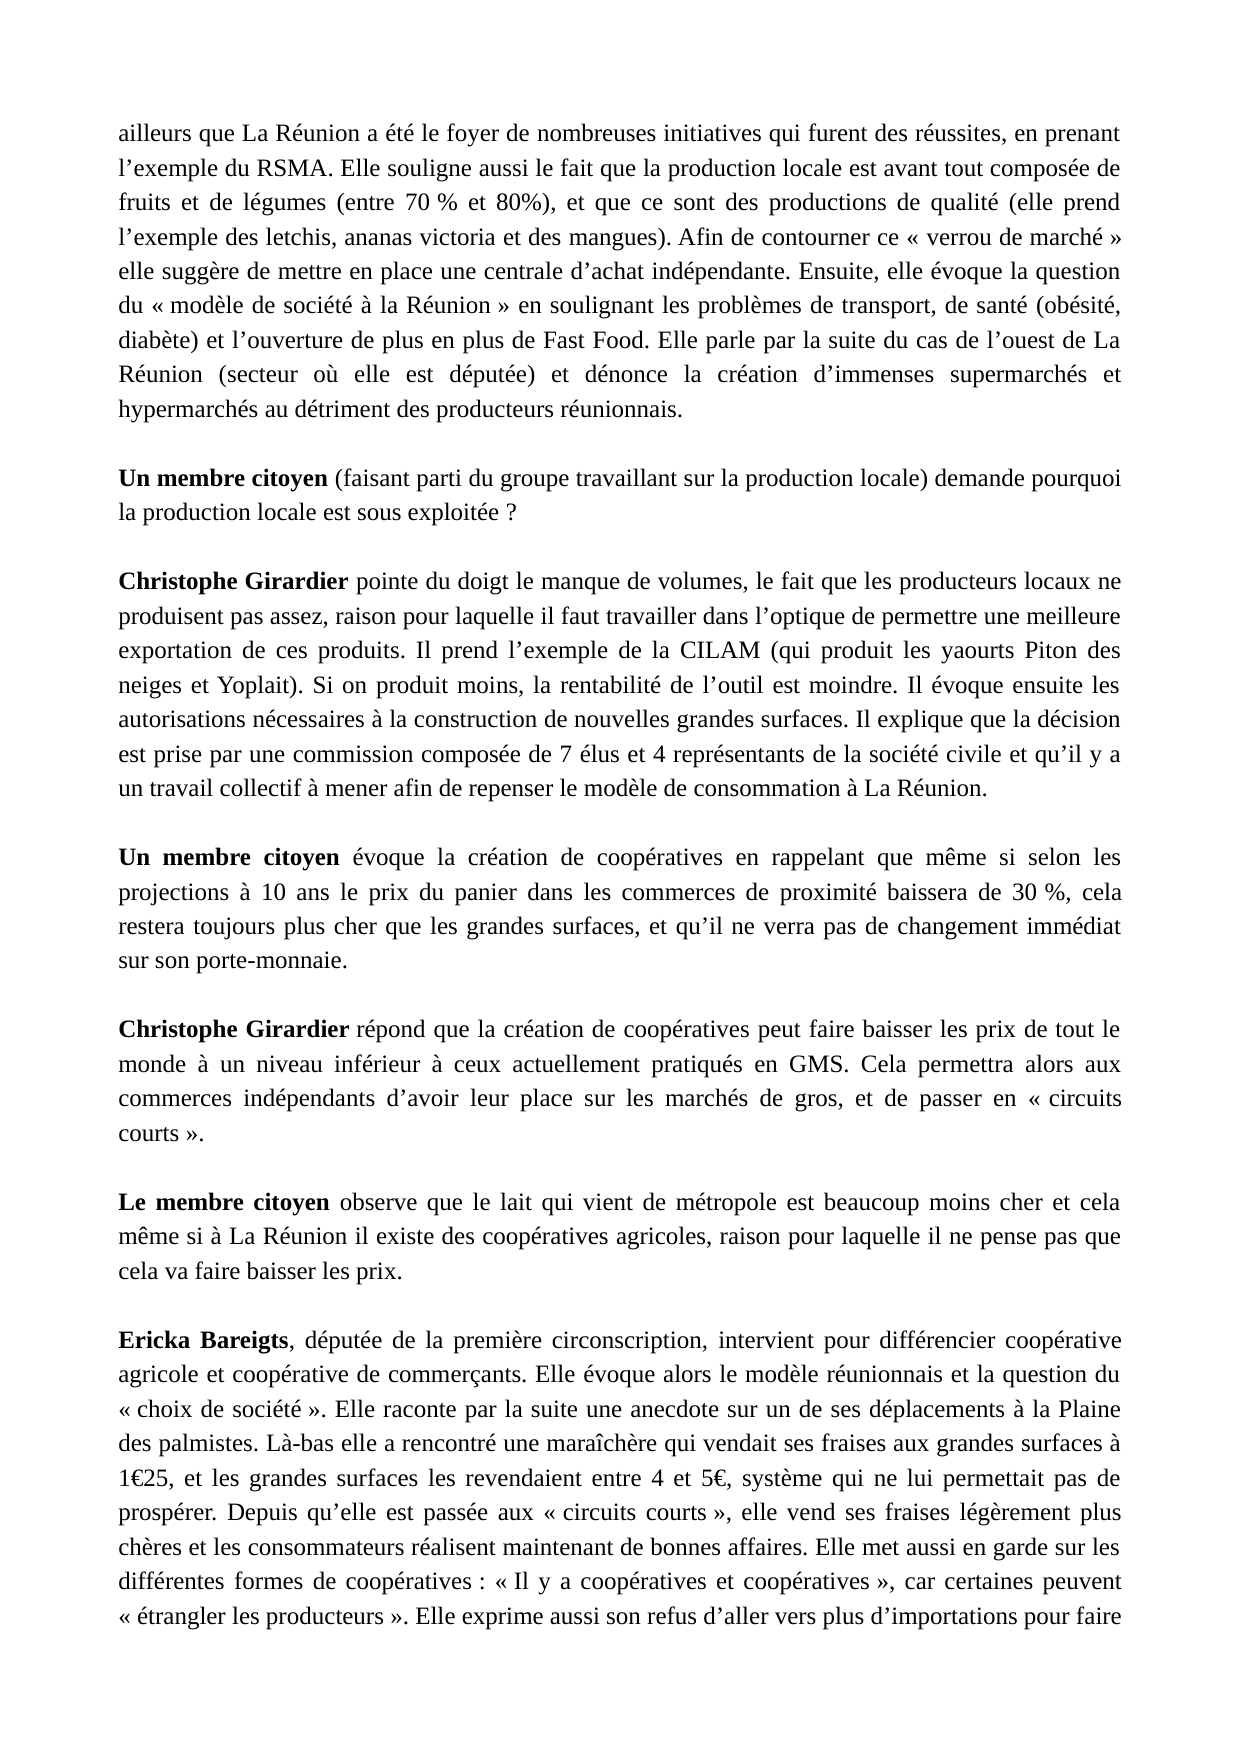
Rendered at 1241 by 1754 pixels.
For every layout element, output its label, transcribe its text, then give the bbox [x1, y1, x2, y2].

text Ericka Bareigts, députée de la première circonscription, intervient pour différencier coopérative agricole et coopérative de commerçants. Elle évoque alors le modèle réunionnais et la question du « choix de société ». Elle raconte par la suite une anecdote sur un de ses déplacements à la Plaine des palmistes. Là-bas elle a rencontré une maraîchère qui vendait ses fraises aux grandes surfaces à 1€25, et les grandes surfaces les revendaient entre 4 et 5€, système qui ne lui permettait pas de prospérer. Depuis qu’elle est passée aux « circuits courts », elle vend ses fraises légèrement plus chères et les consommateurs réalisent maintenant de bonnes affaires. Elle met aussi en garde sur les différentes formes de coopératives : « Il y a coopératives et coopératives », car certaines peuvent « étrangler les producteurs ». Elle exprime aussi son refus d’aller vers plus d’importations pour faire [118, 1325, 1122, 1629]
text ailleurs que La Réunion a été le foyer de nombreuses initiatives qui furent des réussites, en prenant l’exemple du RSMA. Elle souligne aussi le fait que la production locale est avant tout composée de fruits et de légumes (entre 70 % et 80%), et que ce sont des productions de qualité (elle prend l’exemple des letchis, ananas victoria et des mangues). Afin de contourner ce « verrou de marché » elle suggère de mettre en place une centrale d’achat indépendante. Ensuite, elle évoque la question du « modèle de société à la Réunion » en soulignant les problèmes de transport, de santé (obésité, diabète) et l’ouverture de plus en plus de Fast Food. Elle parle par la suite du cas de l’ouest de La Réunion (secteur où elle est députée) et dénonce la création d’immenses supermarchés et hypermarchés au détriment des producteurs réunionnais. [118, 118, 1122, 423]
text Le membre citoyen observe que le lait qui vient de métropole est beaucoup moins cher et cela même si à La Réunion il existe des coopératives agricoles, raison pour laquelle il ne pense pas que cela va faire baisser les prix. [118, 1187, 1122, 1285]
text Un membre citoyen (faisant parti du groupe travaillant sur la production locale) demande pourquoi la production locale est sous exploitée ? [118, 463, 1122, 526]
text Un membre citoyen évoque la création de coopératives en rappelant que même si selon les projections à 10 ans le prix du panier dans les commerces de proximité baissera de 30 %, cela restera toujours plus cher que les grandes surfaces, et qu’il ne verra pas de changement immédiat sur son porte-monnaie. [118, 842, 1122, 974]
text Christophe Girardier pointe du doigt le manque de volumes, le fait que les producteurs locaux ne produisent pas assez, raison pour laquelle il faut travailler dans l’optique de permettre une meilleure exportation de ces produits. Il prend l’exemple de la CILAM (qui produit les yaourts Piton des neiges et Yoplait). Si on produit moins, la rentabilité de l’outil est moindre. Il évoque ensuite les autorisations nécessaires à la construction de nouvelles grandes surfaces. Il explique que la décision est prise par une commission composée de 7 élus et 4 représentants de la société civile et qu’il y a un travail collectif à mener afin de repenser le modèle de consommation à La Réunion. [118, 566, 1122, 802]
text Christophe Girardier répond que la création de coopératives peut faire baisser les prix de tout le monde à un niveau inférieur à ceux actuellement pratiqués en GMS. Cela permettra alors aux commerces indépendants d’avoir leur place sur les marchés de gros, et de passer en « circuits courts ». [118, 1014, 1122, 1147]
